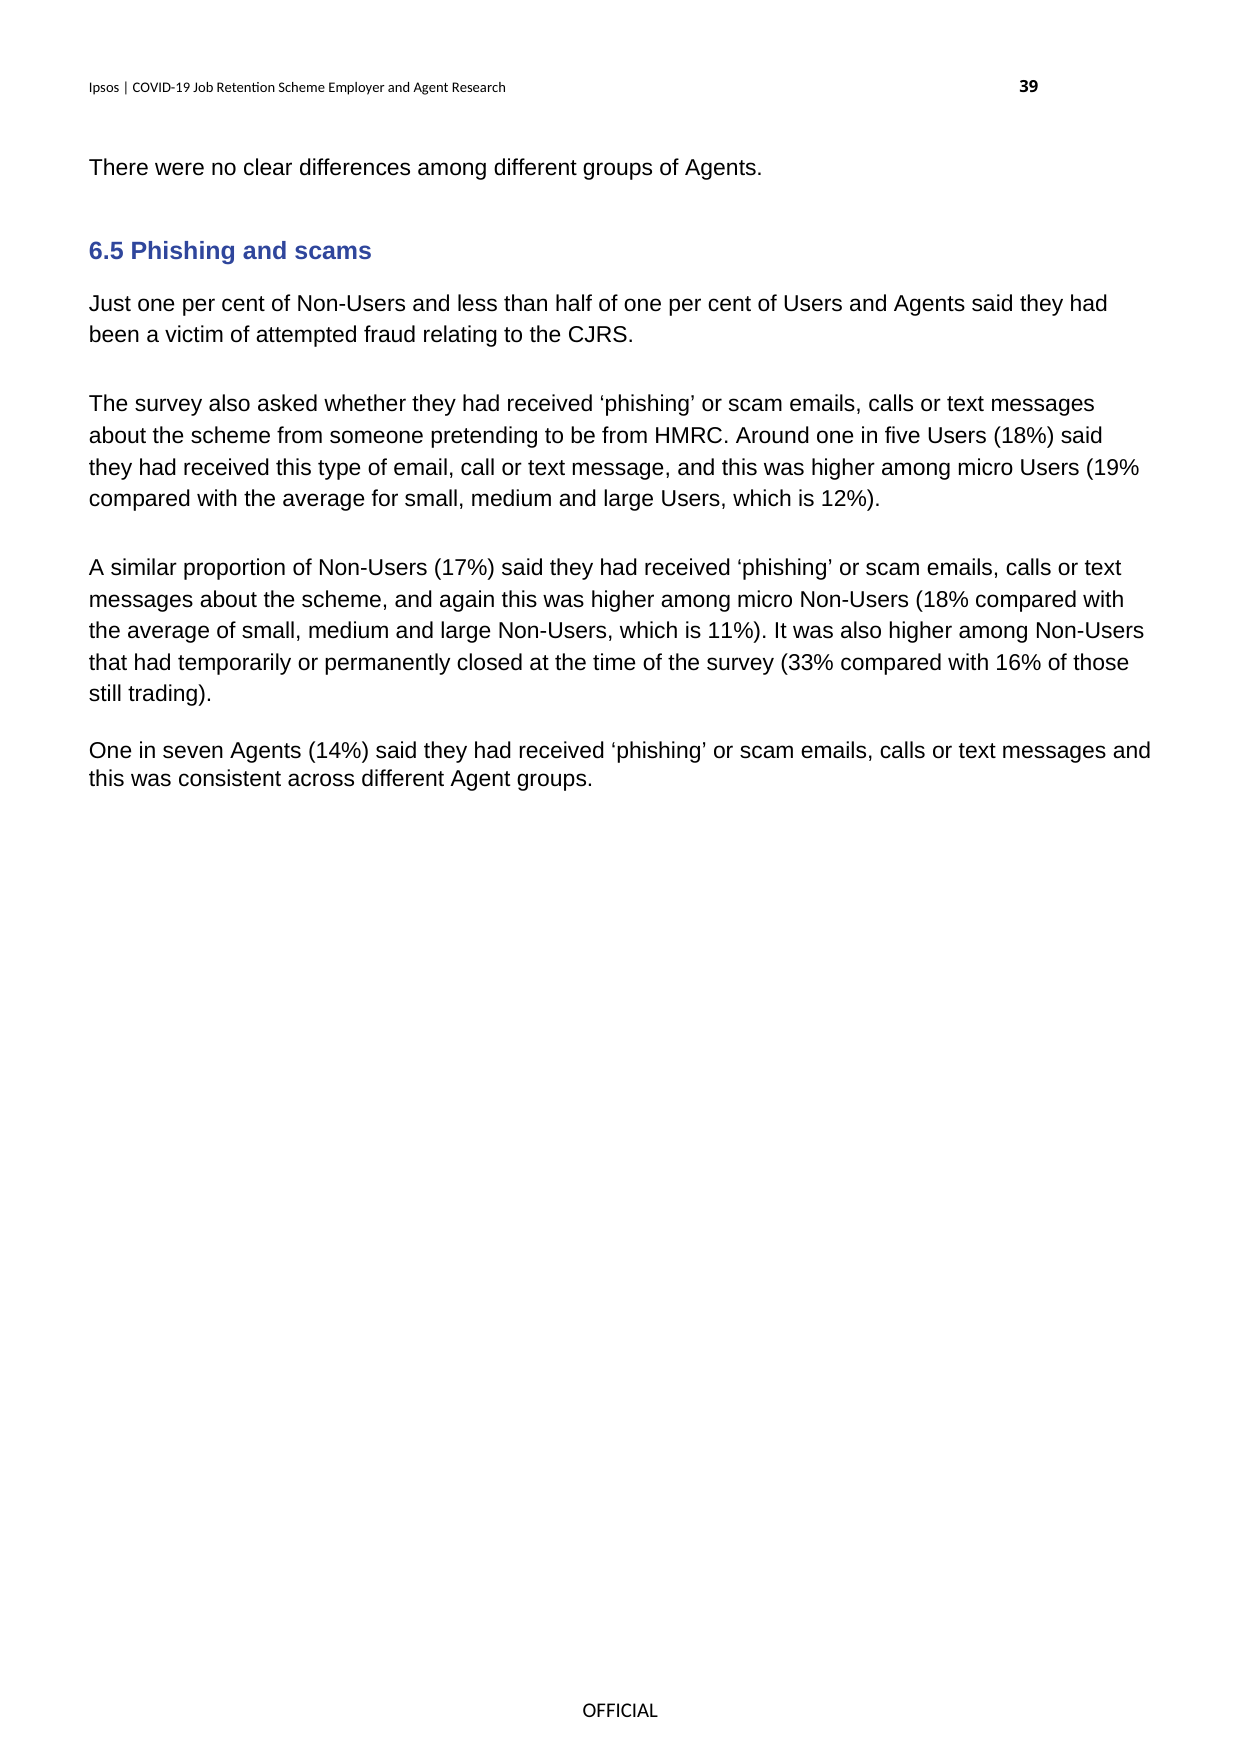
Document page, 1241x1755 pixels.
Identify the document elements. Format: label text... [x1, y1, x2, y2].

text A similar proportion of Non-Users (17%) said they had received ‘phishing’ or scam emails, calls or text messages about the scheme, and again this was higher among micro Non-Users (18% compared with the average of small, medium and large Non-Users, which is 11%). It was also higher among Non-Users that had temporarily or permanently closed at the time of the survey (33% compared with 16% of those still trading). [89, 554, 1152, 707]
subtitle 6.5 Phishing and scams [89, 236, 1152, 265]
text Just one per cent of Non-Users and less than half of one per cent of Users and Agents said they had been a victim of attempted fraud relating to the CJRS. [89, 290, 1152, 348]
text There were no clear differences among different groups of Agents. [89, 154, 1152, 181]
text The survey also asked whether they had received ‘phishing’ or scam emails, calls or text messages about the scheme from someone pretending to be from HMRC. Around one in five Users (18%) said they had received this type of email, call or text message, and this was higher among micro Users (19% compared with the average for small, medium and large Users, which is 12%). [89, 390, 1152, 511]
text One in seven Agents (14%) said they had received ‘phishing’ or scam emails, calls or text messages and this was consistent across different Agent groups. [89, 737, 1152, 791]
